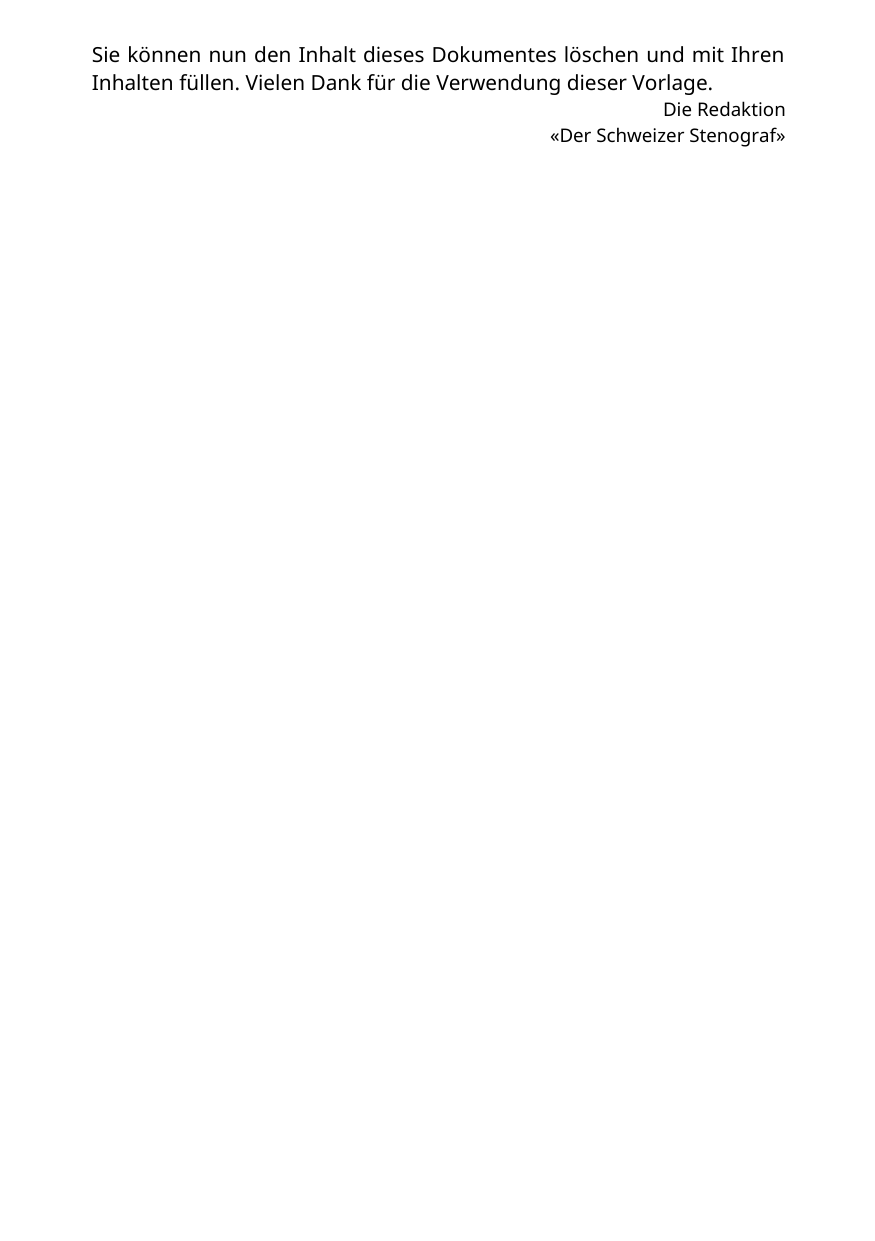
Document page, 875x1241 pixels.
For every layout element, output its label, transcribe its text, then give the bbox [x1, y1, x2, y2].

text Sie können nun den Inhalt dieses Dokumentes löschen und mit Ihren Inhalten füllen. Vielen Dank für die Verwendung dieser Vorlage. [92, 40, 786, 97]
text Die Redaktion «Der Schweizer Stenograf» [92, 97, 786, 148]
